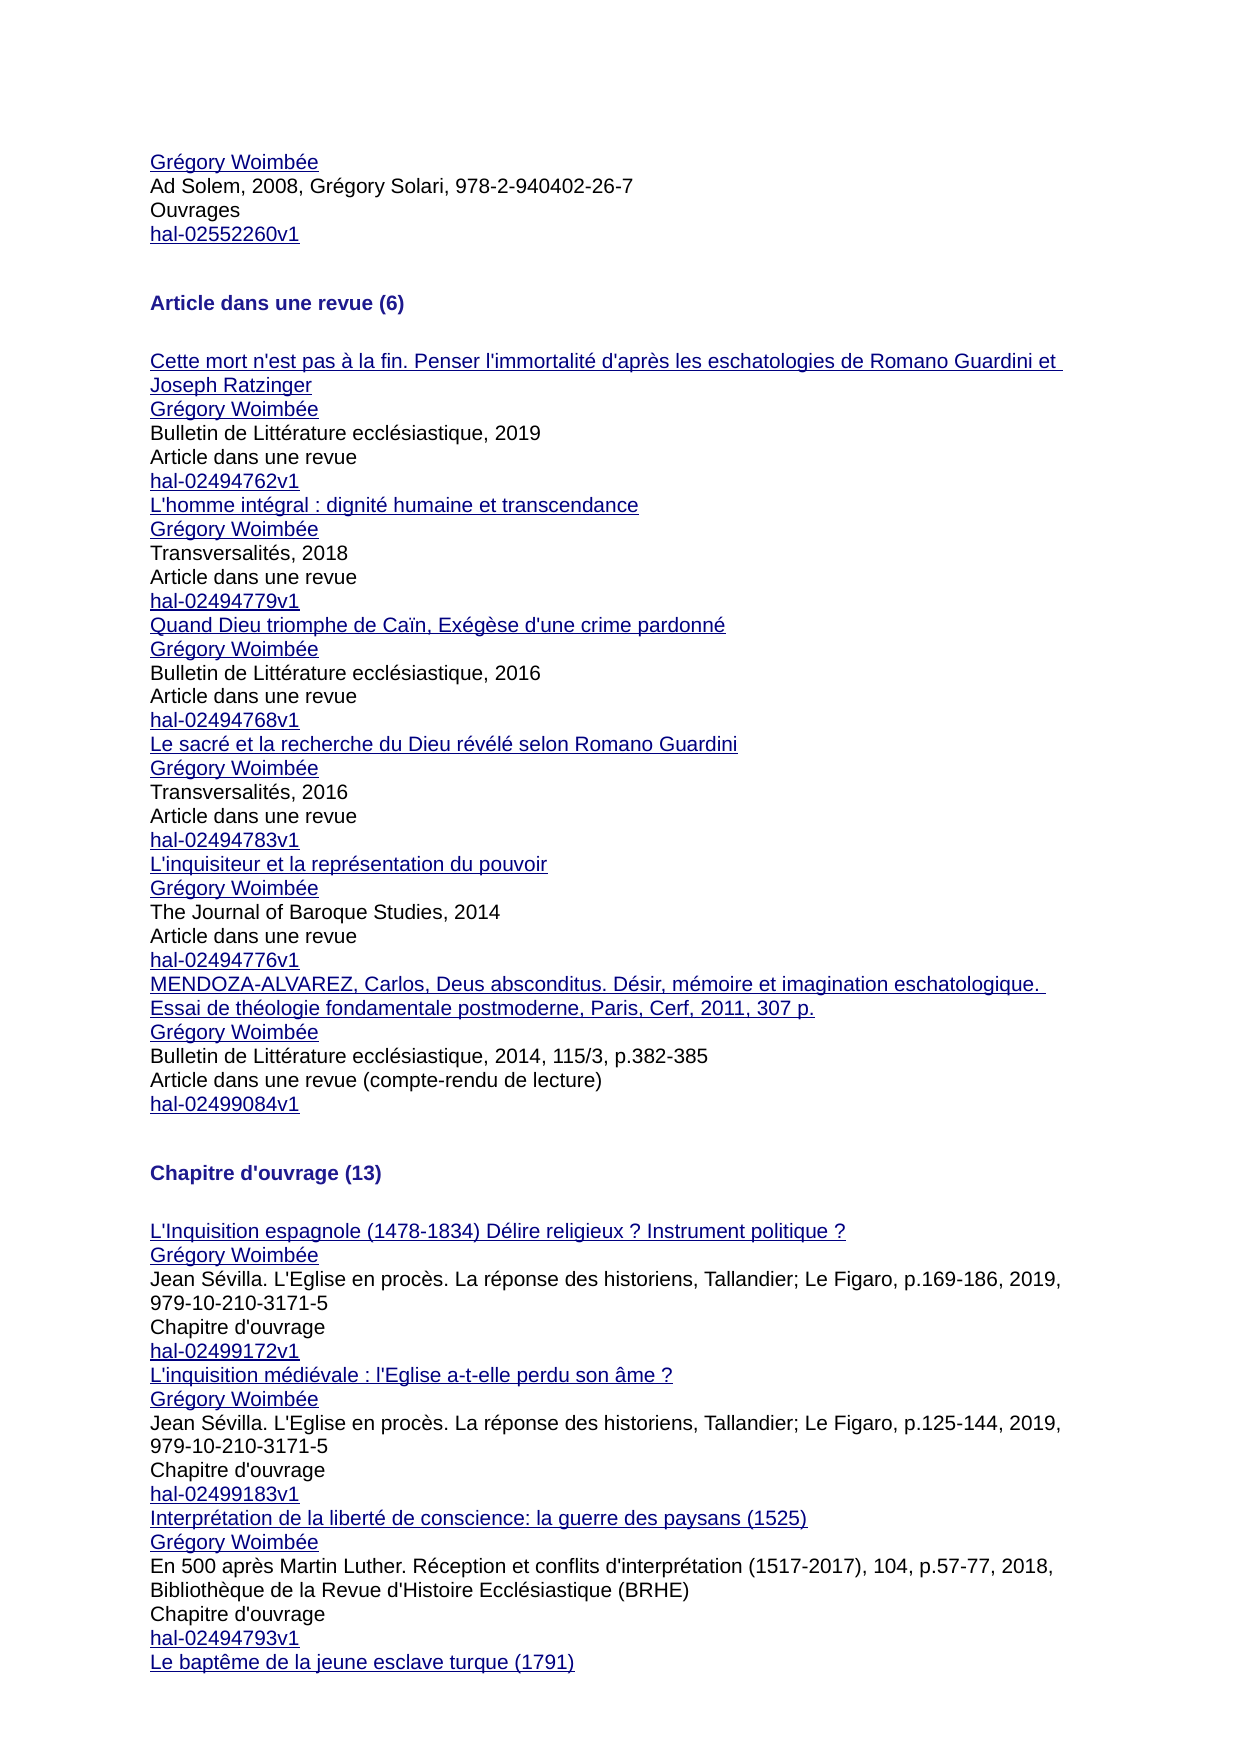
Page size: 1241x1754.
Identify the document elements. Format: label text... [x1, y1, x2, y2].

table_cell MENDOZA-ALVAREZ, Carlos, Deus absconditus. Désir, mémoire et imagination eschatologique. Essai de théologie fondamentale postmoderne, Paris, Cerf, 2011, 307 p. Grégory Woimbée Bulletin de Littérature ecclésiastique, 2014, 115/3, p.382-385 Article dans une revue (compte-rendu de lecture) hal-02499084v1 [150, 972, 1090, 1116]
table_cell Le sacré et la recherche du Dieu révélé selon Romano Guardini Grégory Woimbée Transversalités, 2016 Article dans une revue hal-02494783v1 [150, 732, 1090, 852]
table_header L'Inquisition espagnole (1478-1834) Délire religieux ? Instrument politique ? Grégory Woimbée Jean Sévilla. L'Eglise en procès. La réponse des historiens, Tallandier; Le Figaro, p.169-186, 2019, 979-10-210-3171-5 Chapitre d'ouvrage hal-02499172v1 [150, 1219, 1090, 1362]
table_cell Grégory Woimbée Ad Solem, 2008, Grégory Solari, 978-2-940402-26-7 Ouvrages hal-02552260v1 [150, 150, 1090, 246]
subtitle Article dans une revue (6) [150, 291, 1090, 314]
table_cell L'inquisition médiévale : l'Eglise a-t-elle perdu son âme ? Grégory Woimbée Jean Sévilla. L'Eglise en procès. La réponse des historiens, Tallandier; Le Figaro, p.125-144, 2019, 979-10-210-3171-5 Chapitre d'ouvrage hal-02499183v1 [150, 1363, 1090, 1506]
table_cell Quand Dieu triomphe de Caïn, Exégèse d'une crime pardonné Grégory Woimbée Bulletin de Littérature ecclésiastique, 2016 Article dans une revue hal-02494768v1 [150, 613, 1090, 732]
table_cell L'homme intégral : dignité humaine et transcendance Grégory Woimbée Transversalités, 2018 Article dans une revue hal-02494779v1 [150, 493, 1090, 612]
subtitle Chapitre d'ouvrage (13) [150, 1160, 1090, 1184]
table_cell Interprétation de la liberté de conscience: la guerre des paysans (1525) Grégory Woimbée En 500 après Martin Luther. Réception et conflits d'interprétation (1517-2017), 104, p.57-77, 2018, Bibliothèque de la Revue d'Histoire Ecclésiastique (BRHE) Chapitre d'ouvrage hal-02494793v1 [150, 1506, 1090, 1650]
table_header Cette mort n'est pas à la fin. Penser l'immortalité d'après les eschatologies de Romano Guardini et Joseph Ratzinger Grégory Woimbée Bulletin de Littérature ecclésiastique, 2019 Article dans une revue hal-02494762v1 [150, 349, 1090, 493]
table_cell L'inquisiteur et la représentation du pouvoir Grégory Woimbée The Journal of Baroque Studies, 2014 Article dans une revue hal-02494776v1 [150, 852, 1090, 972]
table_cell Le baptême de la jeune esclave turque (1791) [150, 1650, 1090, 1674]
